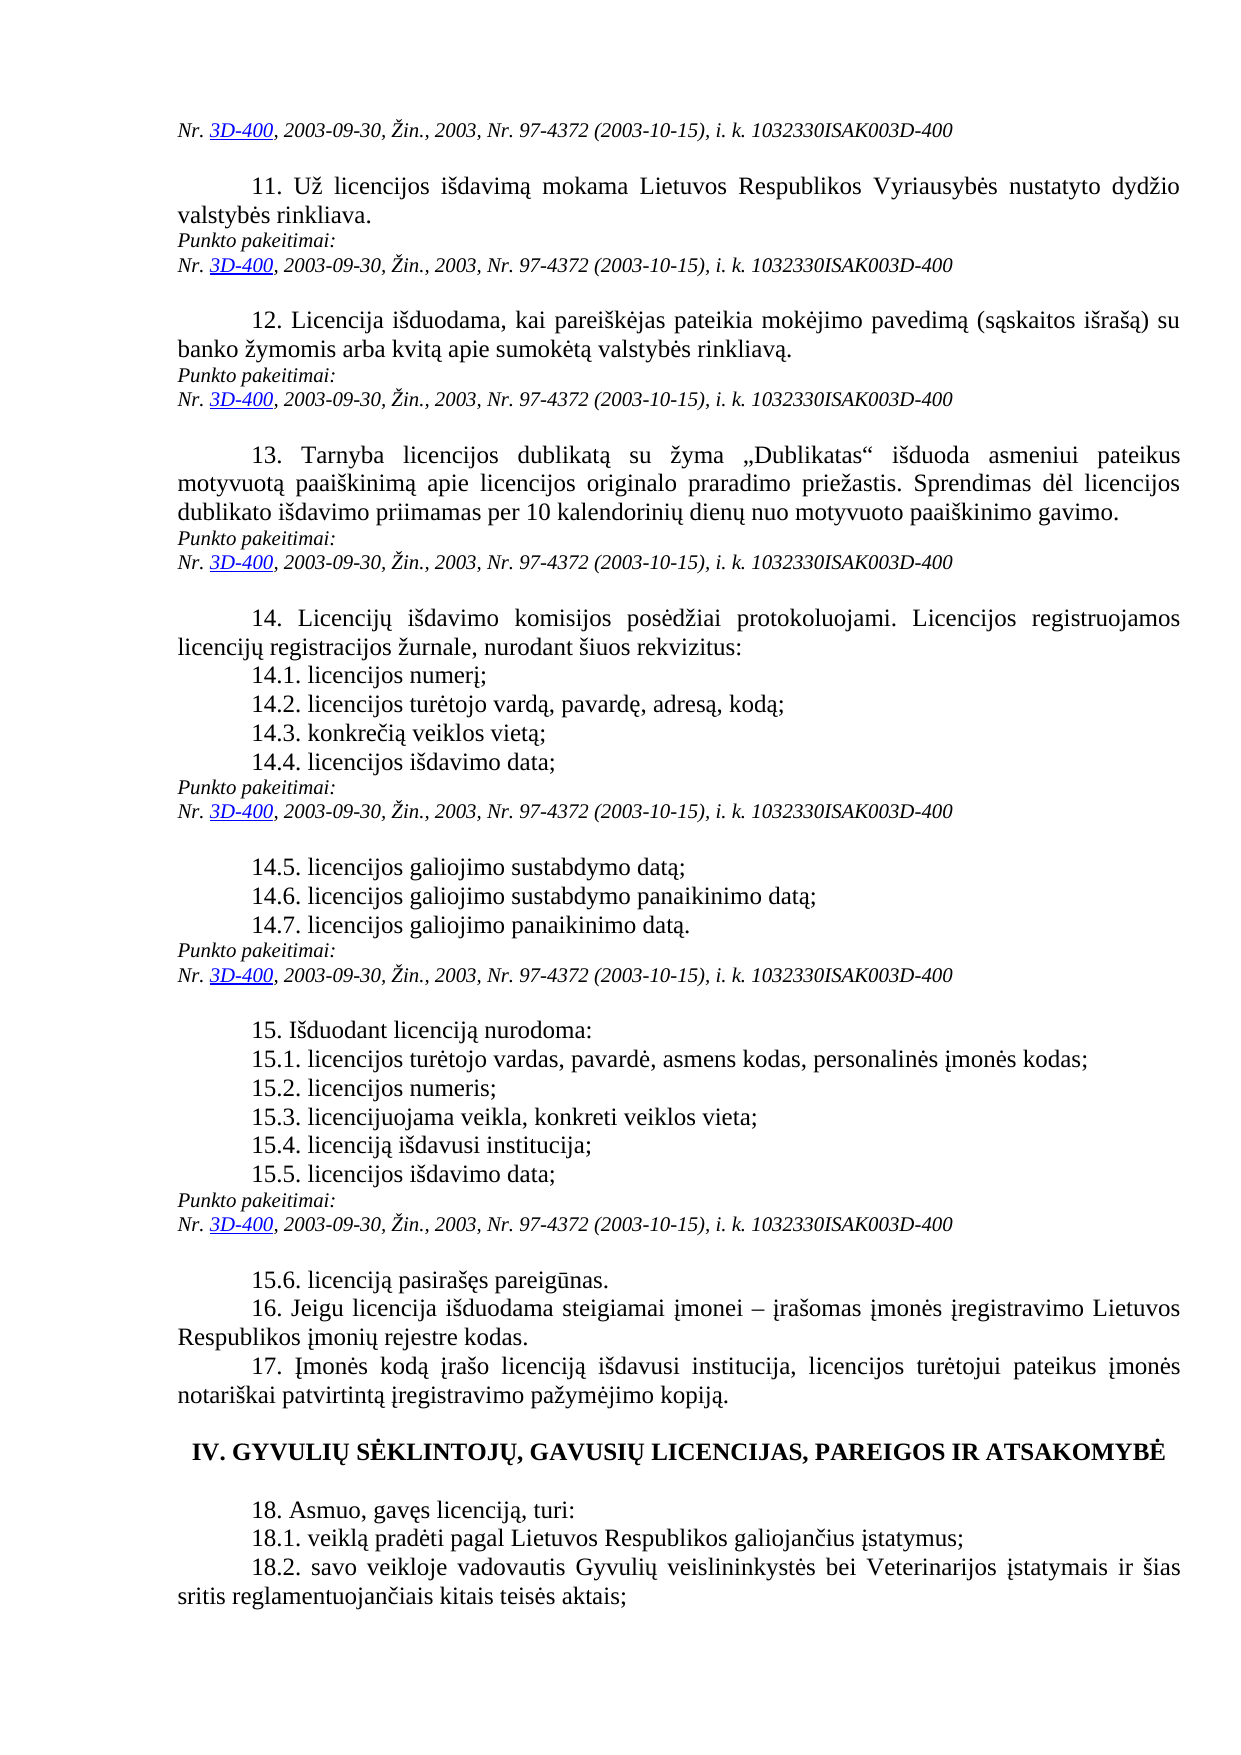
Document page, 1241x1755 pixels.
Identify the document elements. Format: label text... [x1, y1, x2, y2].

text Punkto pakeitimai: [177, 775, 1181, 799]
text Nr. 3D-400, 2003-09-30, Žin., 2003, Nr. 97-4372 (2003-10-15), i. k. 1032330ISAK003D-400 [177, 1212, 1181, 1236]
text 15.6. licenciją pasirašęs pareigūnas. [177, 1265, 1181, 1293]
text 15.3. licencijuojama veikla, konkreti veiklos vieta; [177, 1102, 1181, 1130]
text Nr. 3D-400, 2003-09-30, Žin., 2003, Nr. 97-4372 (2003-10-15), i. k. 1032330ISAK003D-400 [177, 387, 1181, 411]
text Nr. 3D-400, 2003-09-30, Žin., 2003, Nr. 97-4372 (2003-10-15), i. k. 1032330ISAK003D-400 [177, 252, 1181, 277]
text 15.5. licencijos išdavimo data; [177, 1159, 1181, 1188]
text 18.1. veiklą pradėti pagal Lietuvos Respublikos galiojančius įstatymus; [177, 1523, 1181, 1552]
text Punkto pakeitimai: [177, 526, 1181, 550]
text 14.6. licencijos galiojimo sustabdymo panaikinimo datą; [177, 881, 1181, 910]
text Punkto pakeitimai: [177, 1188, 1181, 1212]
text 14.4. licencijos išdavimo data; [177, 747, 1181, 775]
text Punkto pakeitimai: [177, 938, 1181, 962]
text 14.5. licencijos galiojimo sustabdymo datą; [177, 852, 1181, 881]
text 18.2. savo veikloje vadovautis Gyvulių veislininkystės bei Veterinarijos įstatymais ir šias sritis reglamentuojančiais kitais teisės aktais; [177, 1552, 1181, 1610]
text 12. Licencija išduodama, kai pareiškėjas pateikia mokėjimo pavedimą (sąskaitos išrašą) su banko žymomis arba kvitą apie sumokėtą valstybės rinkliavą. [177, 305, 1181, 363]
text Punkto pakeitimai: [177, 363, 1181, 387]
text 15.4. licenciją išdavusi institucija; [177, 1130, 1181, 1159]
text Nr. 3D-400, 2003-09-30, Žin., 2003, Nr. 97-4372 (2003-10-15), i. k. 1032330ISAK003D-400 [177, 799, 1181, 823]
text Punkto pakeitimai: [177, 228, 1181, 252]
text 15.2. licencijos numeris; [177, 1073, 1181, 1102]
text 16. Jeigu licencija išduodama steigiamai įmonei – įrašomas įmonės įregistravimo Lietuvos Respublikos įmonių rejestre kodas. [177, 1293, 1181, 1351]
text Nr. 3D-400, 2003-09-30, Žin., 2003, Nr. 97-4372 (2003-10-15), i. k. 1032330ISAK003D-400 [177, 118, 1181, 142]
text 14.1. licencijos numerį; [177, 660, 1181, 689]
text Nr. 3D-400, 2003-09-30, Žin., 2003, Nr. 97-4372 (2003-10-15), i. k. 1032330ISAK003D-400 [177, 962, 1181, 987]
text 15.1. licencijos turėtojo vardas, pavardė, asmens kodas, personalinės įmonės kodas; [177, 1044, 1181, 1073]
text 11. Už licencijos išdavimą mokama Lietuvos Respublikos Vyriausybės nustatyto dydžio valstybės rinkliava. [177, 171, 1181, 228]
text 15. Išduodant licenciją nurodoma: [177, 1015, 1181, 1044]
text 13. Tarnyba licencijos dublikatą su žyma „Dublikatas“ išduoda asmeniui pateikus motyvuotą paaiškinimą apie licencijos originalo praradimo priežastis. Sprendimas dėl licencijos dublikato išdavimo priimamas per 10 kalendorinių dienų nuo motyvuoto paaiškinimo gavimo. [177, 440, 1181, 526]
text 18. Asmuo, gavęs licenciją, turi: [177, 1495, 1181, 1523]
text 17. Įmonės kodą įrašo licenciją išdavusi institucija, licencijos turėtojui pateikus įmonės notariškai patvirtintą įregistravimo pažymėjimo kopiją. [177, 1351, 1181, 1408]
text 14.2. licencijos turėtojo vardą, pavardę, adresą, kodą; [177, 689, 1181, 718]
text 14.7. licencijos galiojimo panaikinimo datą. [177, 910, 1181, 938]
text 14.3. konkrečią veiklos vietą; [177, 718, 1181, 747]
text IV. Gyvulių sėklintojų, gavusių licencijas, pareigos ir atsakomybė [177, 1437, 1181, 1466]
text 14. Licencijų išdavimo komisijos posėdžiai protokoluojami. Licencijos registruojamos licencijų registracijos žurnale, nurodant šiuos rekvizitus: [177, 603, 1181, 660]
text Nr. 3D-400, 2003-09-30, Žin., 2003, Nr. 97-4372 (2003-10-15), i. k. 1032330ISAK003D-400 [177, 550, 1181, 574]
